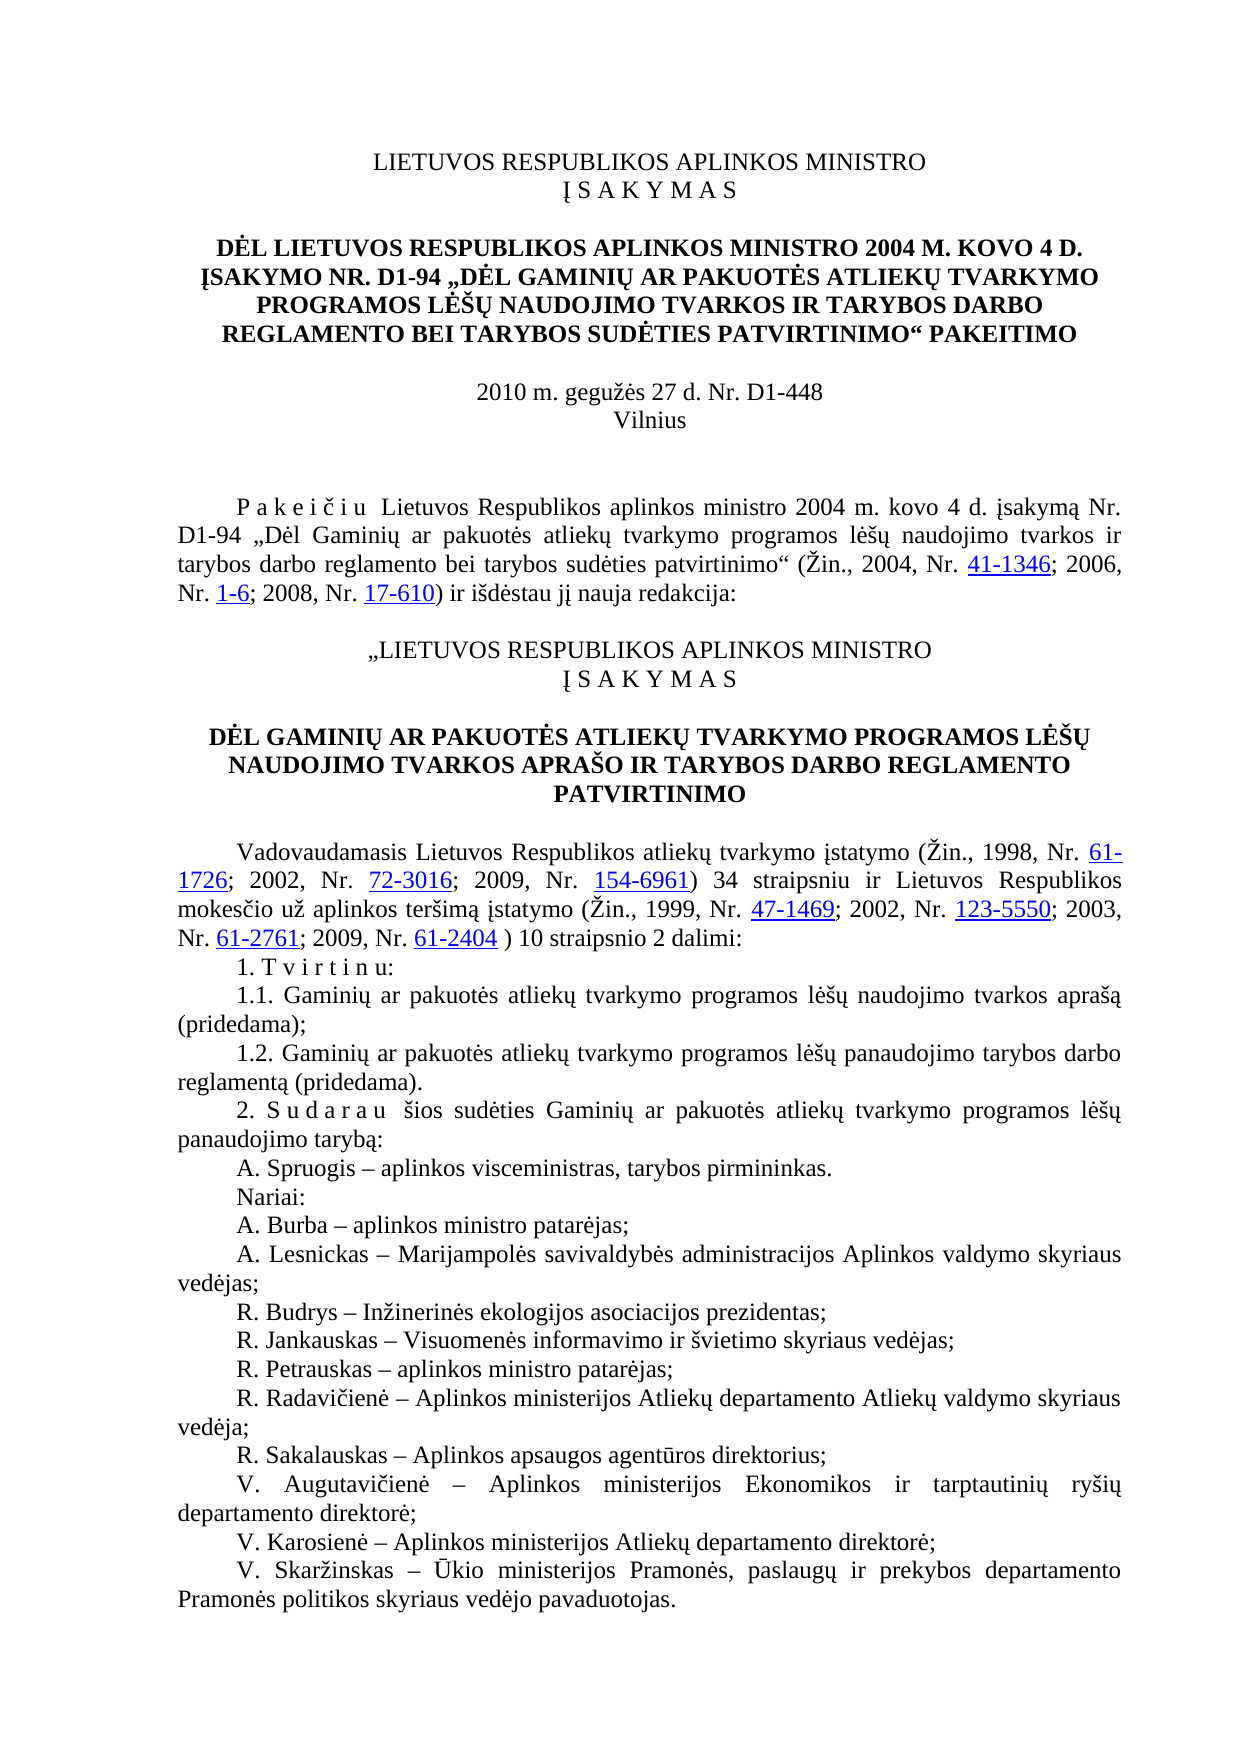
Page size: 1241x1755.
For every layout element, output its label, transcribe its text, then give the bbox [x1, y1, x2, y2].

text V. Augutavičienė – Aplinkos ministerijos Ekonomikos ir tarptautinių ryšių departamento direktorė; [177, 1469, 1122, 1527]
text 2010 m. gegužės 27 d. Nr. D1-448 [177, 377, 1122, 406]
text 1.2. Gaminių ar pakuotės atliekų tvarkymo programos lėšų panaudojimo tarybos darbo reglamentą (pridedama). [177, 1038, 1122, 1096]
text R. Jankauskas – Visuomenės informavimo ir švietimo skyriaus vedėjas; [177, 1326, 1122, 1354]
text R. Budrys – Inžinerinės ekologijos asociacijos prezidentas; [177, 1297, 1122, 1326]
text A. Lesnickas – Marijampolės savivaldybės administracijos Aplinkos valdymo skyriaus vedėjas; [177, 1239, 1122, 1297]
text DĖL GAMINIŲ AR PAKUOTĖS ATLIEKŲ TVARKYMO PROGRAMOS LĖŠŲ NAUDOJIMO TVARKOS APRAŠO IR TARYBOS DARBO REGLAMENTO PATVIRTINIMO [177, 722, 1122, 808]
text Pakeičiu Lietuvos Respublikos aplinkos ministro 2004 m. kovo 4 d. įsakymą Nr. D1-94 „Dėl gaminių ar pakuotės atliekų tvarkymo programos lėšų naudojimo tvarkos ir tarybos darbo reglamento bei tarybos sudėties patvirtinimo“ (Žin., 2004, Nr. 41-1346; 2006, Nr. 1-6; 2008, Nr. 17-610) ir išdėstau jį nauja redakcija: [177, 492, 1122, 607]
text A. Burba – aplinkos ministro patarėjas; [177, 1211, 1122, 1239]
text V. Skaržinskas – Ūkio ministerijos Pramonės, paslaugų ir prekybos departamento Pramonės politikos skyriaus vedėjo pavaduotojas. [177, 1556, 1122, 1613]
text Vilnius [177, 406, 1122, 434]
text 1. Tvirtinu: [177, 952, 1122, 981]
text 2. Sudarau šios sudėties Gaminių ar pakuotės atliekų tvarkymo programos lėšų panaudojimo tarybą: [177, 1096, 1122, 1153]
text R. Sakalauskas – Aplinkos apsaugos agentūros direktorius; [177, 1441, 1122, 1469]
text Nariai: [177, 1182, 1122, 1211]
text LIETUVOS RESPUBLIKOS APLINKOS MINISTRO [177, 147, 1122, 176]
text „LIETUVOS RESPUBLIKOS APLINKOS MINISTRO [177, 636, 1122, 664]
text R. Petrauskas – aplinkos ministro patarėjas; [177, 1354, 1122, 1383]
text A. Spruogis – aplinkos visceministras, tarybos pirmininkas. [177, 1153, 1122, 1182]
text ĮSAKYMAS [177, 176, 1122, 204]
text DĖL LIETUVOS RESPUBLIKOS APLINKOS MINISTRO 2004 M. KOVO 4 D. ĮSAKYMO Nr. D1-94 „DĖL GAMINIŲ AR PAKUOTĖS ATLIEKŲ TVARKYMO PROGRAMOS LĖŠŲ NAUDOJIMO TVARKOS IR TARYBOS DARBO REGLAMENTO BEI TARYBOS SUDĖTIES PATVIRTINIMO“ PAKEITIMO [177, 233, 1122, 348]
text R. Radavičienė – Aplinkos ministerijos Atliekų departamento Atliekų valdymo skyriaus vedėja; [177, 1383, 1122, 1441]
text 1.1. Gaminių ar pakuotės atliekų tvarkymo programos lėšų naudojimo tvarkos aprašą (pridedama); [177, 981, 1122, 1038]
text ĮSAKYMAS [177, 664, 1122, 693]
text V. Karosienė – Aplinkos ministerijos Atliekų departamento direktorė; [177, 1527, 1122, 1556]
text Vadovaudamasis Lietuvos Respublikos atliekų tvarkymo įstatymo (Žin., 1998, Nr. 61-1726; 2002, Nr. 72-3016; 2009, Nr. 154-6961) 34 straipsniu ir Lietuvos Respublikos mokesčio už aplinkos teršimą įstatymo (Žin., 1999, Nr. 47-1469; 2002, Nr. 123-5550; 2003, Nr. 61-2761; 2009, Nr. 61-2404 ) 10 straipsnio 2 dalimi: [177, 837, 1122, 952]
